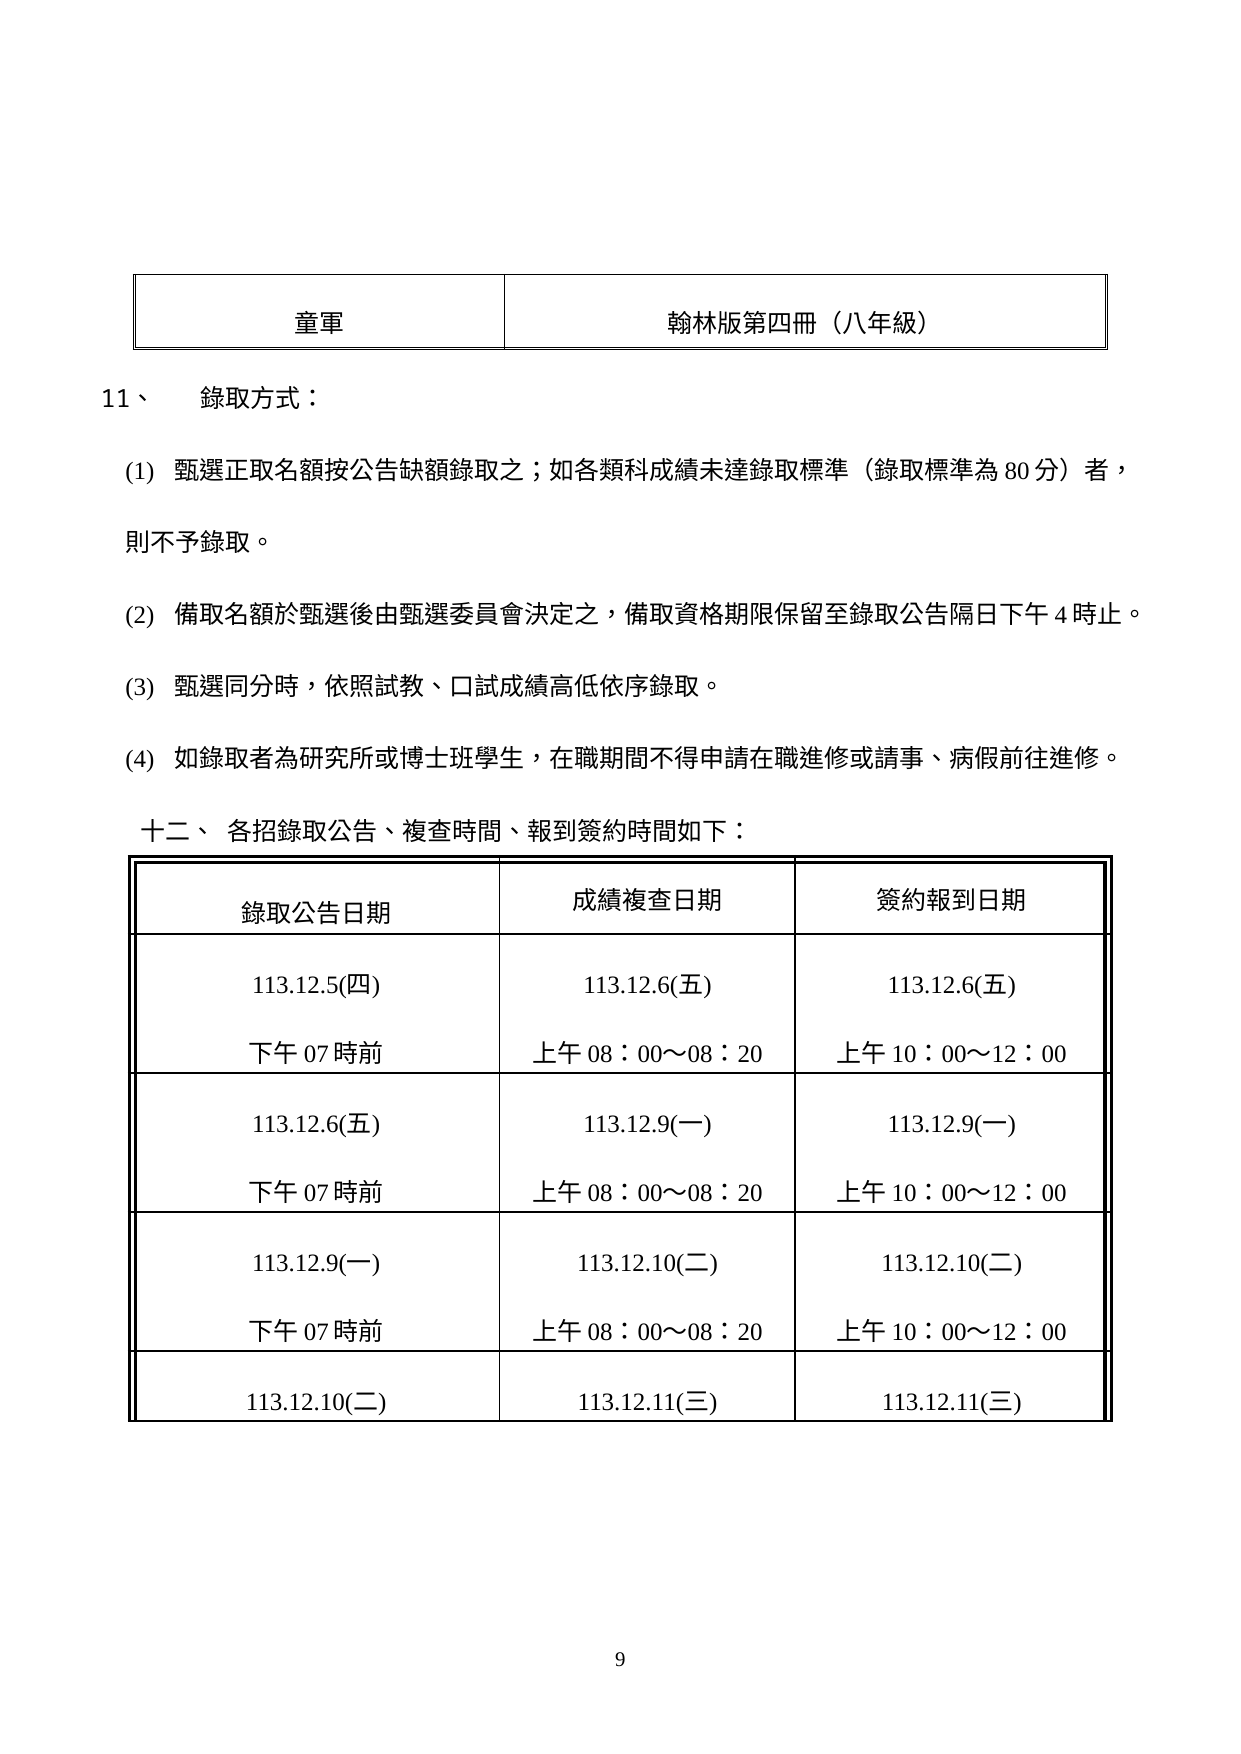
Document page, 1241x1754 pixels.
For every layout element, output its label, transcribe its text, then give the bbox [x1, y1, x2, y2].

list 甄選正取名額按公告缺額錄取之；如各類科成績未達錄取標準（錄取標準為80分）者， [125, 427, 1140, 489]
table_header 簽約報到日期 [796, 858, 1108, 933]
list 備取名額於甄選後由甄選委員會決定之，備取資格期限保留至錄取公告隔日下午4時止。 [125, 571, 1140, 634]
table_cell 113.12.9(一) 下午07時前 [137, 1213, 499, 1350]
table_cell 翰林版第四冊（八年級） [505, 275, 1105, 347]
table_cell 113.12.6(五) 上午08：00～08：20 [500, 935, 794, 1072]
table_cell 113.12.6(五) 下午07時前 [137, 1074, 499, 1211]
table_cell 113.12.10(二) 上午08：00～08：20 [500, 1213, 794, 1350]
table_header 錄取公告日期 [132, 858, 499, 933]
text 十二、 各招錄取公告、複查時間、報到簽約時間如下： [125, 787, 1140, 850]
list 如錄取者為研究所或博士班學生，在職期間不得申請在職進修或請事、病假前往進修。 [125, 715, 1140, 778]
table_cell 113.12.9(一) 上午10：00～12：00 [796, 1074, 1103, 1211]
list 錄取方式： [100, 355, 1140, 417]
table_cell 113.12.10(二) [137, 1352, 499, 1420]
table_cell 113.12.9(一) 上午08：00～08：20 [500, 1074, 794, 1211]
table_header 成績複查日期 [500, 864, 794, 933]
table_cell 113.12.6(五) 上午10：00～12：00 [796, 935, 1103, 1072]
table_cell 113.12.10(二) 上午10：00～12：00 [796, 1213, 1103, 1350]
table_cell 童軍 [136, 275, 504, 347]
text 則不予錄取。 [125, 499, 1140, 562]
table_cell 113.12.5(四) 下午07時前 [137, 935, 499, 1072]
table_cell 113.12.11(三) [500, 1352, 794, 1420]
table_cell 113.12.11(三) [796, 1352, 1103, 1420]
list 甄選同分時，依照試教、口試成績高低依序錄取。 [125, 643, 1140, 706]
